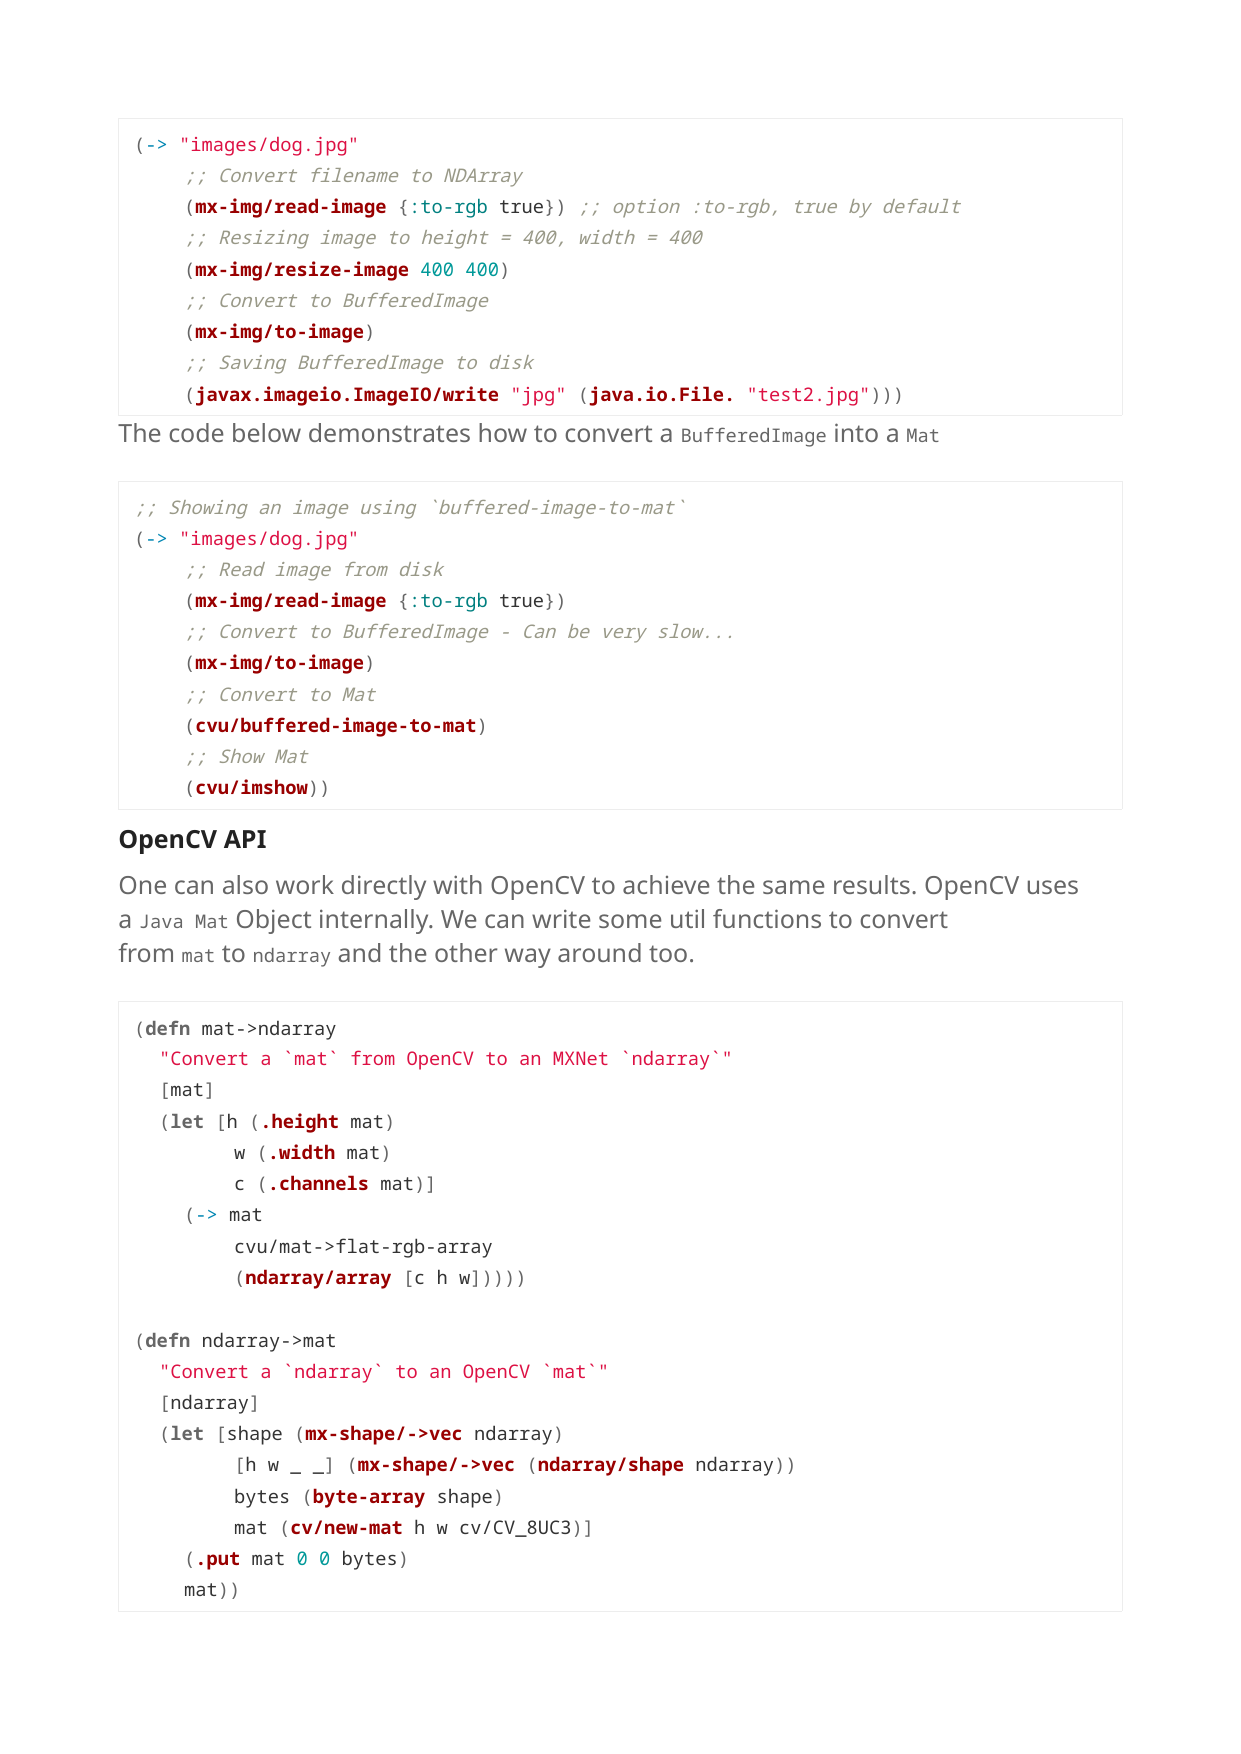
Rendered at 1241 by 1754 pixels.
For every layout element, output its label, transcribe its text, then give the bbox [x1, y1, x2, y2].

text (cvu/buffered-image-to-mat) [119, 699, 1122, 731]
text ;; Convert to BufferedImage - Can be very slow... [119, 606, 1122, 637]
text ;; Show Mat [119, 731, 1122, 762]
text "Convert a `mat` from OpenCV to an MXNet `ndarray`" [119, 1033, 1122, 1064]
text bytes (byte-array shape) [119, 1470, 1122, 1501]
text mat)) [119, 1564, 1122, 1611]
text ;; Convert to BufferedImage [119, 274, 1122, 306]
text ;; Showing an image using `buffered-image-to-mat` [119, 482, 1122, 512]
text ;; Convert to Mat [119, 668, 1122, 699]
text (ndarray/array [c h w])))) [119, 1251, 1122, 1283]
text (-> mat [119, 1189, 1122, 1220]
text (defn mat->ndarray [119, 1002, 1122, 1033]
text [h w _ _] (mx-shape/->vec (ndarray/shape ndarray)) [119, 1439, 1122, 1470]
text (mx-img/to-image) [119, 637, 1122, 668]
text (let [shape (mx-shape/->vec ndarray) [119, 1408, 1122, 1439]
text c (.channels mat)] [119, 1158, 1122, 1189]
text w (.width mat) [119, 1126, 1122, 1158]
text (mx-img/to-image) [119, 306, 1122, 337]
subtitle OpenCV API [118, 821, 1122, 855]
text [mat] [119, 1064, 1122, 1095]
text cvu/mat->flat-rgb-array [119, 1220, 1122, 1251]
text (javax.imageio.ImageIO/write "jpg" (java.io.File. "test2.jpg"))) [119, 368, 1122, 415]
text ;; Convert filename to NDArray [119, 149, 1122, 181]
text One can also work directly with OpenCV to achieve the same results. OpenCV uses a Java Mat Object internally. We can write some util functions to convert from mat to ndarray and the other way around too. [118, 868, 1122, 970]
text (-> "images/dog.jpg" [119, 512, 1122, 543]
text (-> "images/dog.jpg" [119, 119, 1122, 149]
text "Convert a `ndarray` to an OpenCV `mat`" [119, 1345, 1122, 1376]
text (.put mat 0 0 bytes) [119, 1533, 1122, 1564]
text ;; Resizing image to height = 400, width = 400 [119, 212, 1122, 243]
text (mx-img/resize-image 400 400) [119, 243, 1122, 274]
text (mx-img/read-image {:to-rgb true}) ;; option :to-rgb, true by default [119, 181, 1122, 212]
text (cvu/imshow)) [119, 762, 1122, 809]
text ;; Read image from disk [119, 543, 1122, 574]
text mat (cv/new-mat h w cv/CV_8UC3)] [119, 1501, 1122, 1533]
text (mx-img/read-image {:to-rgb true}) [119, 574, 1122, 606]
text (let [h (.height mat) [119, 1095, 1122, 1126]
text The code below demonstrates how to convert a BufferedImage into a Mat [118, 416, 1122, 449]
text (defn ndarray->mat [119, 1314, 1122, 1345]
text [ndarray] [119, 1376, 1122, 1408]
text ;; Saving BufferedImage to disk [119, 337, 1122, 368]
